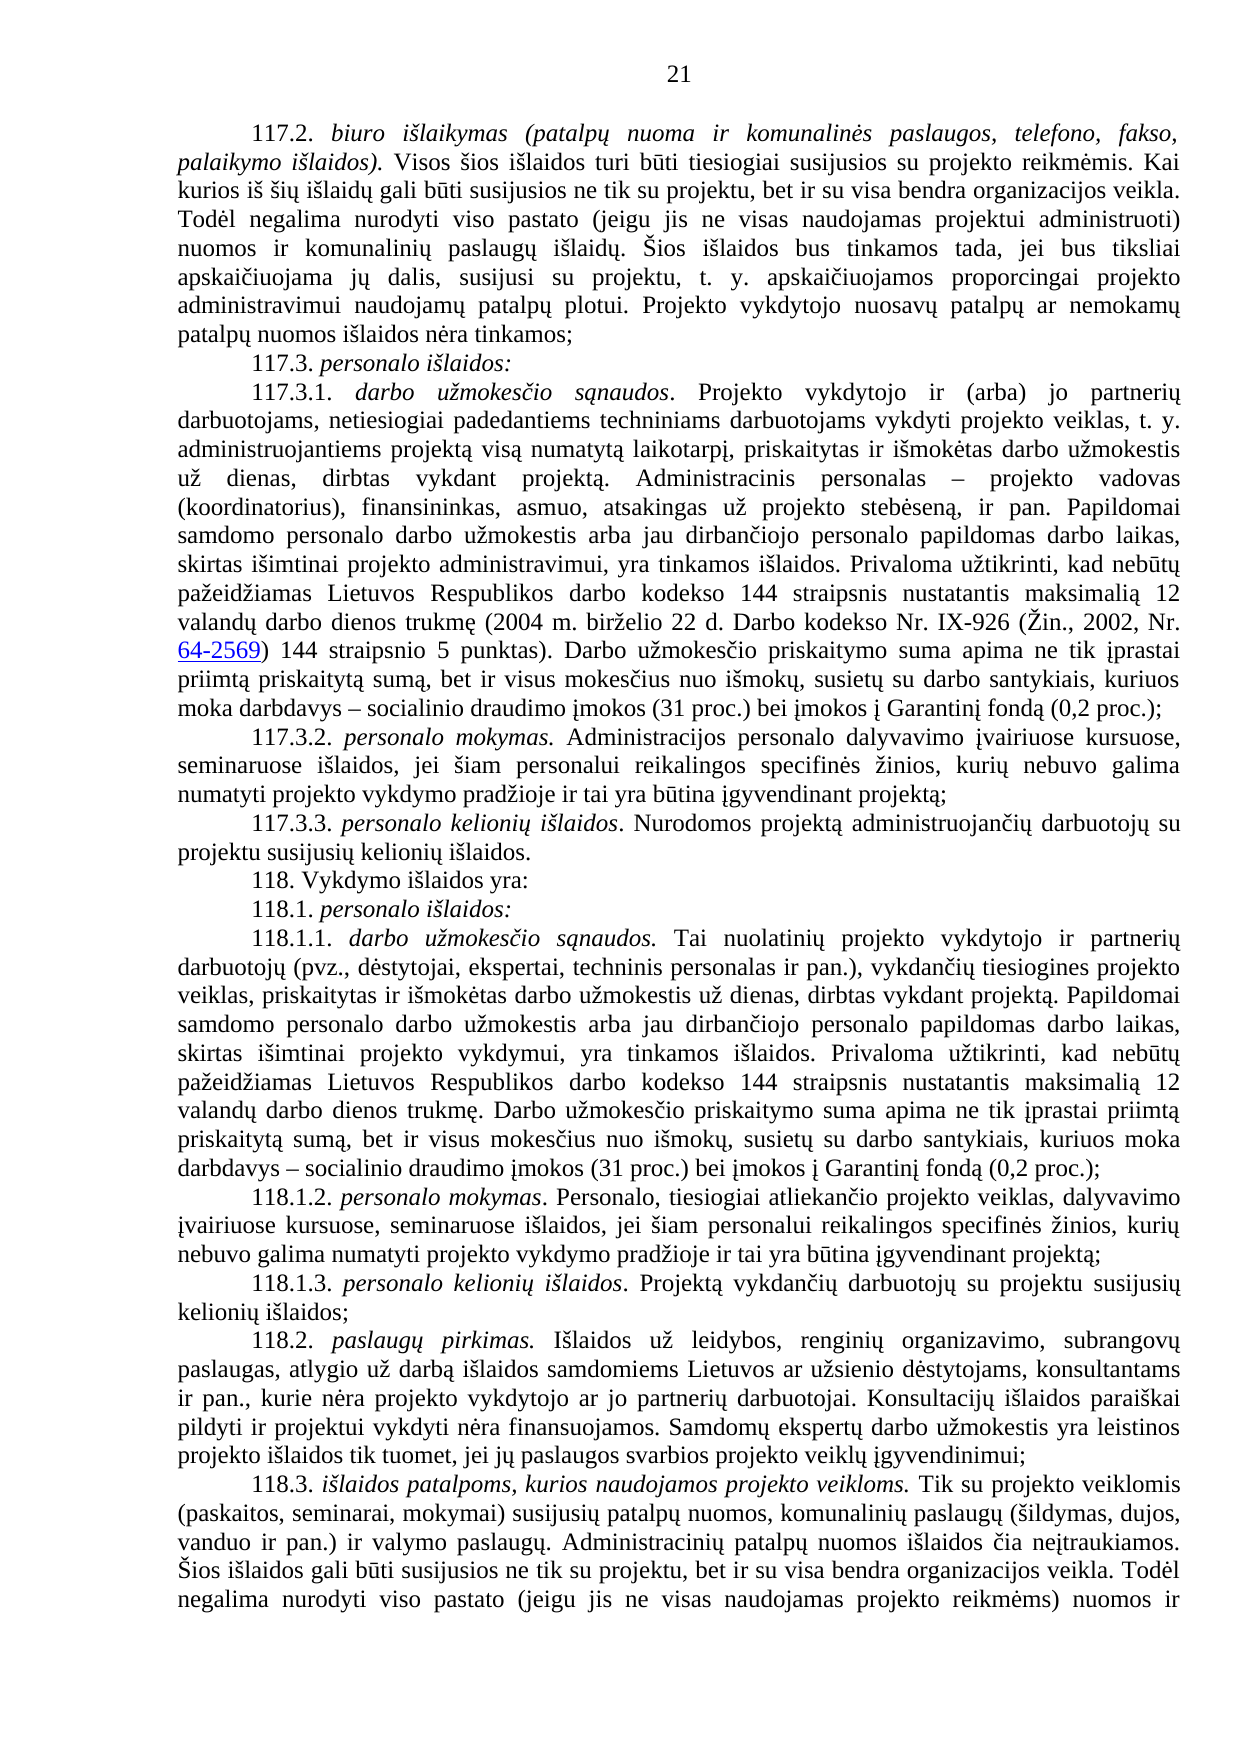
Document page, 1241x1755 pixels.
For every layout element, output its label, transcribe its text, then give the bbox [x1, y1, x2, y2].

text 118.3. išlaidos patalpoms, kurios naudojamos projekto veikloms. Tik su projekto veiklomis (paskaitos, seminarai, mokymai) susijusių patalpų nuomos, komunalinių paslaugų (šildymas, dujos, vanduo ir pan.) ir valymo paslaugų. Administracinių patalpų nuomos išlaidos čia neįtraukiamos. Šios išlaidos gali būti susijusios ne tik su projektu, bet ir su visa bendra organizacijos veikla. Todėl negalima nurodyti viso pastato (jeigu jis ne visas naudojamas projekto reikmėms) nuomos ir [177, 1469, 1181, 1613]
text 117.3.2. personalo mokymas. Administracijos personalo dalyvavimo įvairiuose kursuose, seminaruose išlaidos, jei šiam personalui reikalingos specifinės žinios, kurių nebuvo galima numatyti projekto vykdymo pradžioje ir tai yra būtina įgyvendinant projektą; [177, 722, 1181, 808]
text 117.3. personalo išlaidos: [177, 348, 1181, 377]
text 118.2. paslaugų pirkimas. Išlaidos už leidybos, renginių organizavimo, subrangovų paslaugas, atlygio už darbą išlaidos samdomiems Lietuvos ar užsienio dėstytojams, konsultantams ir pan., kurie nėra projekto vykdytojo ar jo partnerių darbuotojai. Konsultacijų išlaidos paraiškai pildyti ir projektui vykdyti nėra finansuojamos. Samdomų ekspertų darbo užmokestis yra leistinos projekto išlaidos tik tuomet, jei jų paslaugos svarbios projekto veiklų įgyvendinimui; [177, 1326, 1181, 1469]
text 117.2. biuro išlaikymas (patalpų nuoma ir komunalinės paslaugos, telefono, fakso, palaikymo išlaidos). Visos šios išlaidos turi būti tiesiogiai susijusios su projekto reikmėmis. Kai kurios iš šių išlaidų gali būti susijusios ne tik su projektu, bet ir su visa bendra organizacijos veikla. Todėl negalima nurodyti viso pastato (jeigu jis ne visas naudojamas projektui administruoti) nuomos ir komunalinių paslaugų išlaidų. Šios išlaidos bus tinkamos tada, jei bus tiksliai apskaičiuojama jų dalis, susijusi su projektu, t. y. apskaičiuojamos proporcingai projekto administravimui naudojamų patalpų plotui. Projekto vykdytojo nuosavų patalpų ar nemokamų patalpų nuomos išlaidos nėra tinkamos; [177, 118, 1181, 348]
text 117.3.3. personalo kelionių išlaidos. Nurodomos projektą administruojančių darbuotojų su projektu susijusių kelionių išlaidos. [177, 808, 1181, 866]
text 118.1. personalo išlaidos: [177, 894, 1181, 923]
text 118.1.3. personalo kelionių išlaidos. Projektą vykdančių darbuotojų su projektu susijusių kelionių išlaidos; [177, 1268, 1181, 1326]
text 117.3.1. darbo užmokesčio sąnaudos. Projekto vykdytojo ir (arba) jo partnerių darbuotojams, netiesiogiai padedantiems techniniams darbuotojams vykdyti projekto veiklas, t. y. administruojantiems projektą visą numatytą laikotarpį, priskaitytas ir išmokėtas darbo užmokestis už dienas, dirbtas vykdant projektą. Administracinis personalas – projekto vadovas (koordinatorius), finansininkas, asmuo, atsakingas už projekto stebėseną, ir pan. Papildomai samdomo personalo darbo užmokestis arba jau dirbančiojo personalo papildomas darbo laikas, skirtas išimtinai projekto administravimui, yra tinkamos išlaidos. Privaloma užtikrinti, kad nebūtų pažeidžiamas Lietuvos Respublikos darbo kodekso 144 straipsnis nustatantis maksimalią 12 valandų darbo dienos trukmę (2004 m. birželio 22 d. Darbo kodekso Nr. IX-926 (Žin., 2002, Nr. 64-2569) 144 straipsnio 5 punktas). Darbo užmokesčio priskaitymo suma apima ne tik įprastai priimtą priskaitytą sumą, bet ir visus mokesčius nuo išmokų, susietų su darbo santykiais, kuriuos moka darbdavys – socialinio draudimo įmokos (31 proc.) bei įmokos į Garantinį fondą (0,2 proc.); [177, 377, 1181, 722]
text 118.1.1. darbo užmokesčio sąnaudos. Tai nuolatinių projekto vykdytojo ir partnerių darbuotojų (pvz., dėstytojai, ekspertai, techninis personalas ir pan.), vykdančių tiesiogines projekto veiklas, priskaitytas ir išmokėtas darbo užmokestis už dienas, dirbtas vykdant projektą. Papildomai samdomo personalo darbo užmokestis arba jau dirbančiojo personalo papildomas darbo laikas, skirtas išimtinai projekto vykdymui, yra tinkamos išlaidos. Privaloma užtikrinti, kad nebūtų pažeidžiamas Lietuvos Respublikos darbo kodekso 144 straipsnis nustatantis maksimalią 12 valandų darbo dienos trukmę. Darbo užmokesčio priskaitymo suma apima ne tik įprastai priimtą priskaitytą sumą, bet ir visus mokesčius nuo išmokų, susietų su darbo santykiais, kuriuos moka darbdavys – socialinio draudimo įmokos (31 proc.) bei įmokos į Garantinį fondą (0,2 proc.); [177, 923, 1181, 1182]
text 118.1.2. personalo mokymas. Personalo, tiesiogiai atliekančio projekto veiklas, dalyvavimo įvairiuose kursuose, seminaruose išlaidos, jei šiam personalui reikalingos specifinės žinios, kurių nebuvo galima numatyti projekto vykdymo pradžioje ir tai yra būtina įgyvendinant projektą; [177, 1182, 1181, 1268]
text 118. Vykdymo išlaidos yra: [177, 866, 1181, 894]
